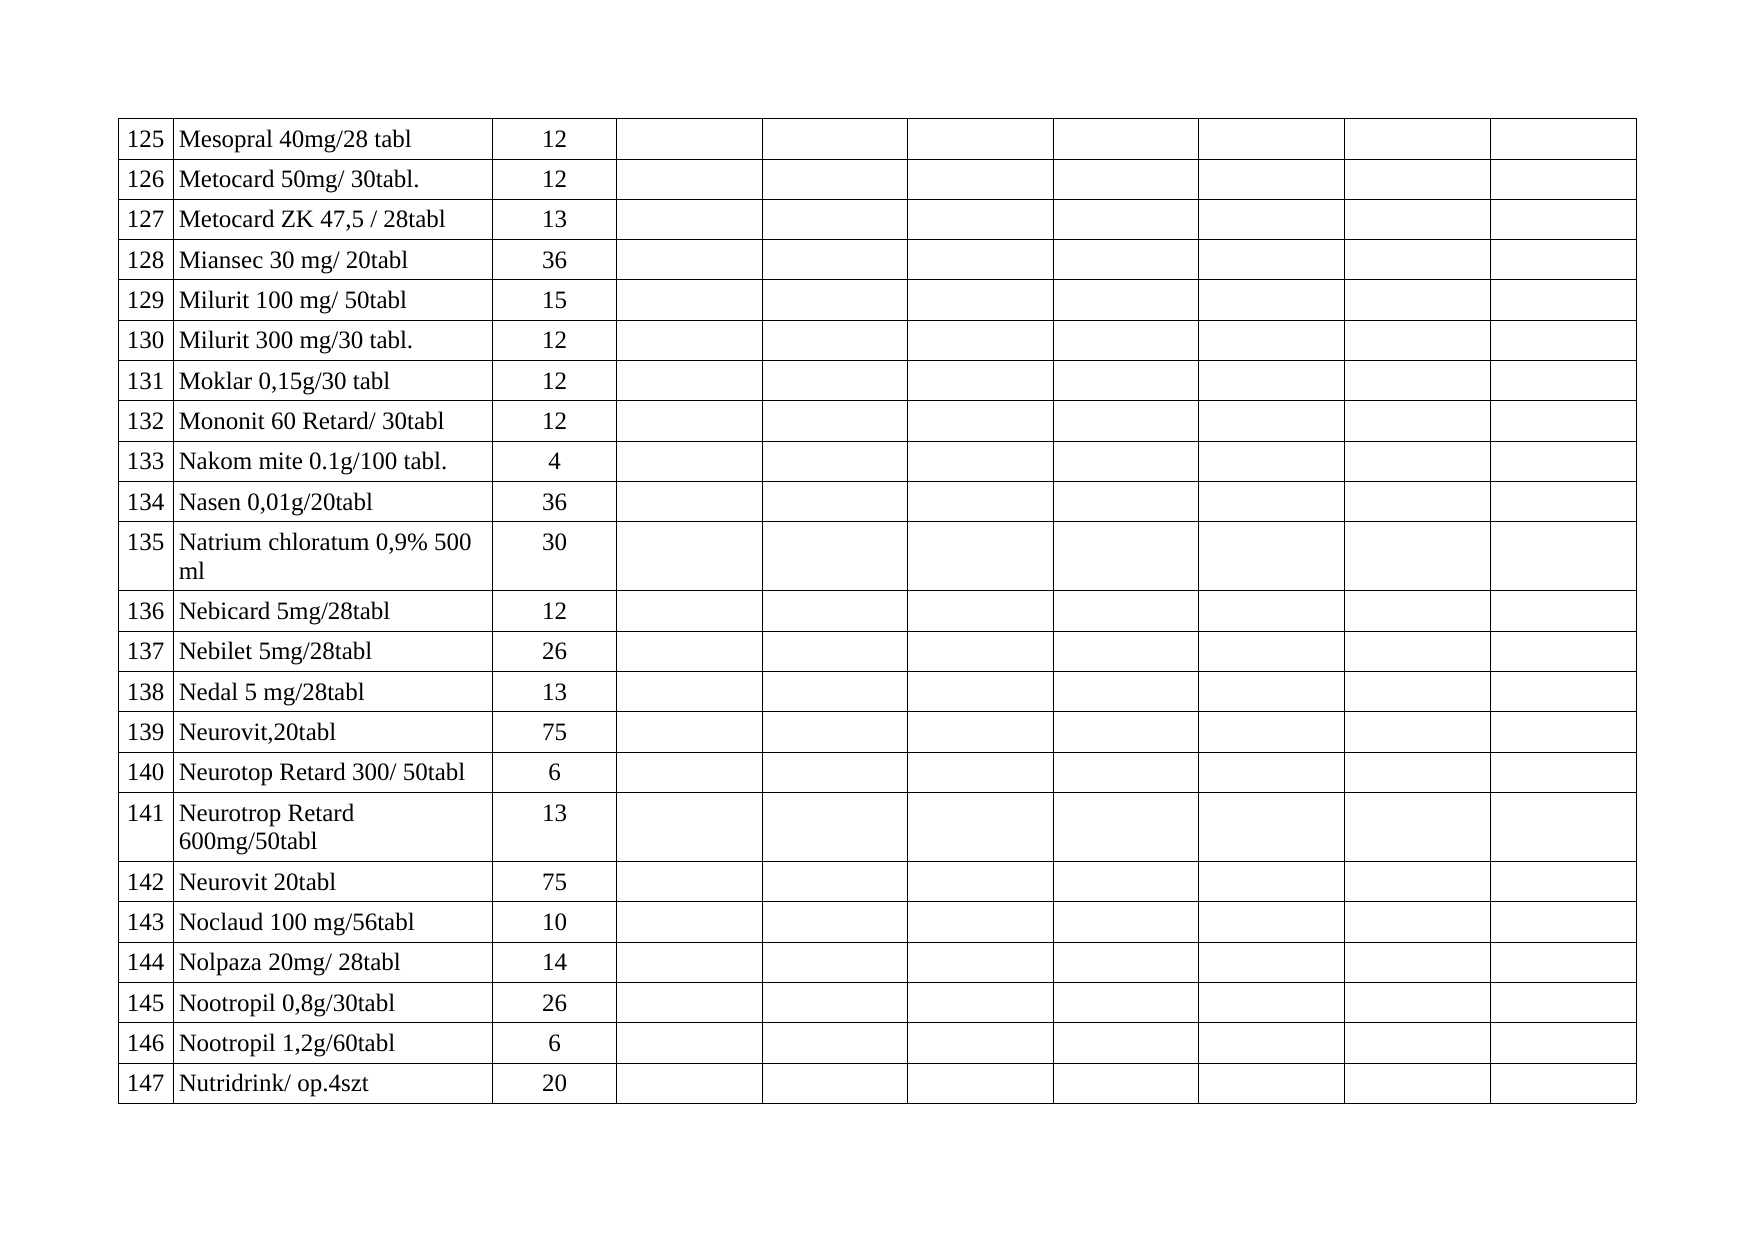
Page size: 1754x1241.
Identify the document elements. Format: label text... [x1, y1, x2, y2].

table_cell [617, 119, 762, 158]
table_cell 14 [493, 943, 616, 982]
table_cell 13 [493, 672, 616, 711]
table_cell [1345, 442, 1490, 481]
table_cell [908, 361, 1053, 400]
table_cell [1054, 401, 1198, 441]
table_cell [763, 793, 907, 861]
table_cell [763, 712, 907, 752]
table_cell [1199, 401, 1344, 441]
table_cell [1491, 632, 1636, 671]
table_cell [1345, 983, 1490, 1022]
table_cell 26 [493, 632, 616, 671]
table_cell Natrium chloratum 0,9% 500 ml [174, 522, 492, 590]
table_cell [617, 983, 762, 1022]
table_cell [763, 119, 907, 158]
table_cell [1345, 401, 1490, 441]
table_cell [1199, 672, 1344, 711]
table_cell 143 [119, 902, 173, 942]
table_cell [763, 902, 907, 942]
table_cell [1491, 672, 1636, 711]
table_cell [763, 361, 907, 400]
table_cell Neurotop Retard 300/ 50tabl [174, 753, 492, 792]
table_cell [763, 401, 907, 441]
table_cell [617, 862, 762, 901]
table_cell [1054, 240, 1198, 279]
table_cell 12 [493, 591, 616, 631]
table_cell 36 [493, 240, 616, 279]
table_cell 4 [493, 442, 616, 481]
table_cell [1491, 200, 1636, 239]
table_cell [763, 1064, 907, 1103]
table_cell 146 [119, 1023, 173, 1062]
table_cell [908, 240, 1053, 279]
table_cell [908, 482, 1053, 521]
table_cell Nebicard 5mg/28tabl [174, 591, 492, 631]
table_cell 127 [119, 200, 173, 239]
table_cell [1054, 591, 1198, 631]
table_cell [617, 902, 762, 942]
table_cell [1345, 943, 1490, 982]
table_cell [617, 1023, 762, 1062]
table_cell Moklar 0,15g/30 tabl [174, 361, 492, 400]
table_cell 36 [493, 482, 616, 521]
table_cell [1345, 712, 1490, 752]
table_cell 75 [493, 862, 616, 901]
table_cell [763, 943, 907, 982]
table_cell [908, 280, 1053, 320]
table_cell [617, 442, 762, 481]
table_cell Milurit 100 mg/ 50tabl [174, 280, 492, 320]
table_cell [1345, 240, 1490, 279]
table_cell [617, 712, 762, 752]
table_cell [908, 401, 1053, 441]
table_cell [908, 943, 1053, 982]
table_cell [1054, 632, 1198, 671]
table_cell [763, 321, 907, 360]
table_cell [763, 240, 907, 279]
table_cell [1054, 862, 1198, 901]
table_cell [617, 591, 762, 631]
table_cell [1054, 753, 1198, 792]
table_cell [1491, 361, 1636, 400]
table_cell 75 [493, 712, 616, 752]
table_cell Mesopral 40mg/28 tabl [174, 119, 492, 158]
table_cell Milurit 300 mg/30 tabl. [174, 321, 492, 360]
table_cell [1491, 1064, 1636, 1103]
table_cell [1491, 943, 1636, 982]
table_cell [1199, 983, 1344, 1022]
table_cell [908, 160, 1053, 199]
table_cell 125 [119, 119, 173, 158]
table_cell [617, 522, 762, 590]
table_cell [1199, 862, 1344, 901]
table_cell [1491, 119, 1636, 158]
table_cell [617, 280, 762, 320]
table_cell [763, 862, 907, 901]
table_cell 138 [119, 672, 173, 711]
table_cell [1199, 240, 1344, 279]
table_cell 13 [493, 793, 616, 861]
table_cell [908, 753, 1053, 792]
table_cell [908, 321, 1053, 360]
table_cell [1491, 280, 1636, 320]
table_cell 137 [119, 632, 173, 671]
table_cell [1345, 632, 1490, 671]
table_cell [617, 943, 762, 982]
table_cell [1199, 1023, 1344, 1062]
table_cell [1199, 753, 1344, 792]
table_cell [617, 200, 762, 239]
table_cell [1491, 321, 1636, 360]
table_cell [1199, 522, 1344, 590]
table_cell 147 [119, 1064, 173, 1103]
table_cell 12 [493, 160, 616, 199]
table_cell [1199, 712, 1344, 752]
table_cell [763, 591, 907, 631]
table_cell [1199, 280, 1344, 320]
table_cell [1345, 200, 1490, 239]
table_cell [1054, 793, 1198, 861]
table_cell [1199, 119, 1344, 158]
table_cell 6 [493, 753, 616, 792]
table_cell [763, 753, 907, 792]
table_cell Nakom mite 0.1g/100 tabl. [174, 442, 492, 481]
table_cell [1054, 280, 1198, 320]
table_cell 12 [493, 119, 616, 158]
table_cell [1199, 902, 1344, 942]
table_cell 128 [119, 240, 173, 279]
table_cell [908, 983, 1053, 1022]
table_cell Neurotrop Retard 600mg/50tabl [174, 793, 492, 861]
table_cell Neurovit 20tabl [174, 862, 492, 901]
table_cell [1199, 160, 1344, 199]
table_cell [1491, 442, 1636, 481]
table_cell [908, 1064, 1053, 1103]
table_cell 144 [119, 943, 173, 982]
table_cell [1199, 482, 1344, 521]
table_cell [1054, 712, 1198, 752]
table_cell [1054, 442, 1198, 481]
table_cell [1491, 983, 1636, 1022]
table_cell [763, 522, 907, 590]
table_cell [617, 793, 762, 861]
table_cell 145 [119, 983, 173, 1022]
table_cell [1199, 793, 1344, 861]
table_cell [1054, 672, 1198, 711]
table_cell [1199, 632, 1344, 671]
table_cell 130 [119, 321, 173, 360]
table_cell [1054, 522, 1198, 590]
table_cell 126 [119, 160, 173, 199]
table_cell 140 [119, 753, 173, 792]
table_cell 6 [493, 1023, 616, 1062]
table_cell [1345, 672, 1490, 711]
table_cell [1054, 943, 1198, 982]
table_cell [1345, 119, 1490, 158]
table_cell Nebilet 5mg/28tabl [174, 632, 492, 671]
table_cell [617, 361, 762, 400]
table_cell Nedal 5 mg/28tabl [174, 672, 492, 711]
table_cell [763, 442, 907, 481]
table_cell [1345, 591, 1490, 631]
table_cell 15 [493, 280, 616, 320]
table_cell [908, 712, 1053, 752]
table_cell Nutridrink/ op.4szt [174, 1064, 492, 1103]
table_cell [1345, 321, 1490, 360]
table_cell [908, 119, 1053, 158]
table_cell [1491, 522, 1636, 590]
table_cell [617, 672, 762, 711]
table_cell 134 [119, 482, 173, 521]
table_cell [617, 160, 762, 199]
table_cell [1199, 591, 1344, 631]
table_cell [908, 672, 1053, 711]
table_cell 135 [119, 522, 173, 590]
table_cell Mononit 60 Retard/ 30tabl [174, 401, 492, 441]
table_cell [1345, 522, 1490, 590]
table_cell [617, 321, 762, 360]
table_cell Miansec 30 mg/ 20tabl [174, 240, 492, 279]
table_cell 129 [119, 280, 173, 320]
table_cell Metocard 50mg/ 30tabl. [174, 160, 492, 199]
table_cell [617, 482, 762, 521]
table_cell [1054, 361, 1198, 400]
table_cell [908, 902, 1053, 942]
table_cell [617, 632, 762, 671]
table_cell [1345, 862, 1490, 901]
table_cell [1054, 1023, 1198, 1062]
table_cell [1491, 160, 1636, 199]
table_cell 26 [493, 983, 616, 1022]
table_cell Noclaud 100 mg/56tabl [174, 902, 492, 942]
table_cell [763, 632, 907, 671]
table_cell 131 [119, 361, 173, 400]
table_cell [1054, 1064, 1198, 1103]
table_cell Metocard ZK 47,5 / 28tabl [174, 200, 492, 239]
table_cell [908, 522, 1053, 590]
table_cell [1199, 361, 1344, 400]
table_cell [1054, 321, 1198, 360]
table_cell 139 [119, 712, 173, 752]
table_cell [908, 1023, 1053, 1062]
table_cell [617, 240, 762, 279]
table_cell [1054, 200, 1198, 239]
table_cell 132 [119, 401, 173, 441]
table_cell [1491, 401, 1636, 441]
table_cell [1491, 1023, 1636, 1062]
table_cell [908, 442, 1053, 481]
table_cell [763, 160, 907, 199]
table_cell [1491, 482, 1636, 521]
table_cell [1345, 1023, 1490, 1062]
table_cell [1491, 240, 1636, 279]
table_cell [617, 1064, 762, 1103]
table_cell [1491, 902, 1636, 942]
table_cell [617, 401, 762, 441]
table_cell [1491, 862, 1636, 901]
table_cell [1491, 793, 1636, 861]
table_cell [1345, 793, 1490, 861]
table_cell 12 [493, 321, 616, 360]
table_cell 10 [493, 902, 616, 942]
table_cell Nasen 0,01g/20tabl [174, 482, 492, 521]
table_cell [908, 200, 1053, 239]
table_cell 12 [493, 401, 616, 441]
table_cell [1345, 280, 1490, 320]
table_cell [1345, 753, 1490, 792]
table_cell [908, 793, 1053, 861]
table_cell 141 [119, 793, 173, 861]
table_cell [1345, 482, 1490, 521]
table_cell [763, 1023, 907, 1062]
table_cell [763, 672, 907, 711]
table_cell [1054, 983, 1198, 1022]
table_cell [1491, 712, 1636, 752]
table_cell [763, 200, 907, 239]
table_cell [1199, 943, 1344, 982]
table_cell [1054, 482, 1198, 521]
table_cell [1345, 902, 1490, 942]
table_cell [908, 632, 1053, 671]
table_cell Nootropil 0,8g/30tabl [174, 983, 492, 1022]
table_cell [1345, 160, 1490, 199]
table_cell Neurovit,20tabl [174, 712, 492, 752]
table_cell [908, 862, 1053, 901]
table_cell [1054, 119, 1198, 158]
table_cell [763, 280, 907, 320]
table_cell [1345, 1064, 1490, 1103]
table_cell [1491, 591, 1636, 631]
table_cell Nolpaza 20mg/ 28tabl [174, 943, 492, 982]
table_cell 20 [493, 1064, 616, 1103]
table_cell [763, 482, 907, 521]
table_cell [1199, 200, 1344, 239]
table_cell [1199, 1064, 1344, 1103]
table_cell [1345, 361, 1490, 400]
table_cell 12 [493, 361, 616, 400]
table_cell [763, 983, 907, 1022]
table_cell [1199, 442, 1344, 481]
table_cell Nootropil 1,2g/60tabl [174, 1023, 492, 1062]
table_cell [1054, 902, 1198, 942]
table_cell 142 [119, 862, 173, 901]
table_cell [617, 753, 762, 792]
table_cell [1491, 753, 1636, 792]
table_cell 133 [119, 442, 173, 481]
table_cell [908, 591, 1053, 631]
table_cell 136 [119, 591, 173, 631]
table_cell [1199, 321, 1344, 360]
table_cell [1054, 160, 1198, 199]
table_cell 30 [493, 522, 616, 590]
table_cell 13 [493, 200, 616, 239]
